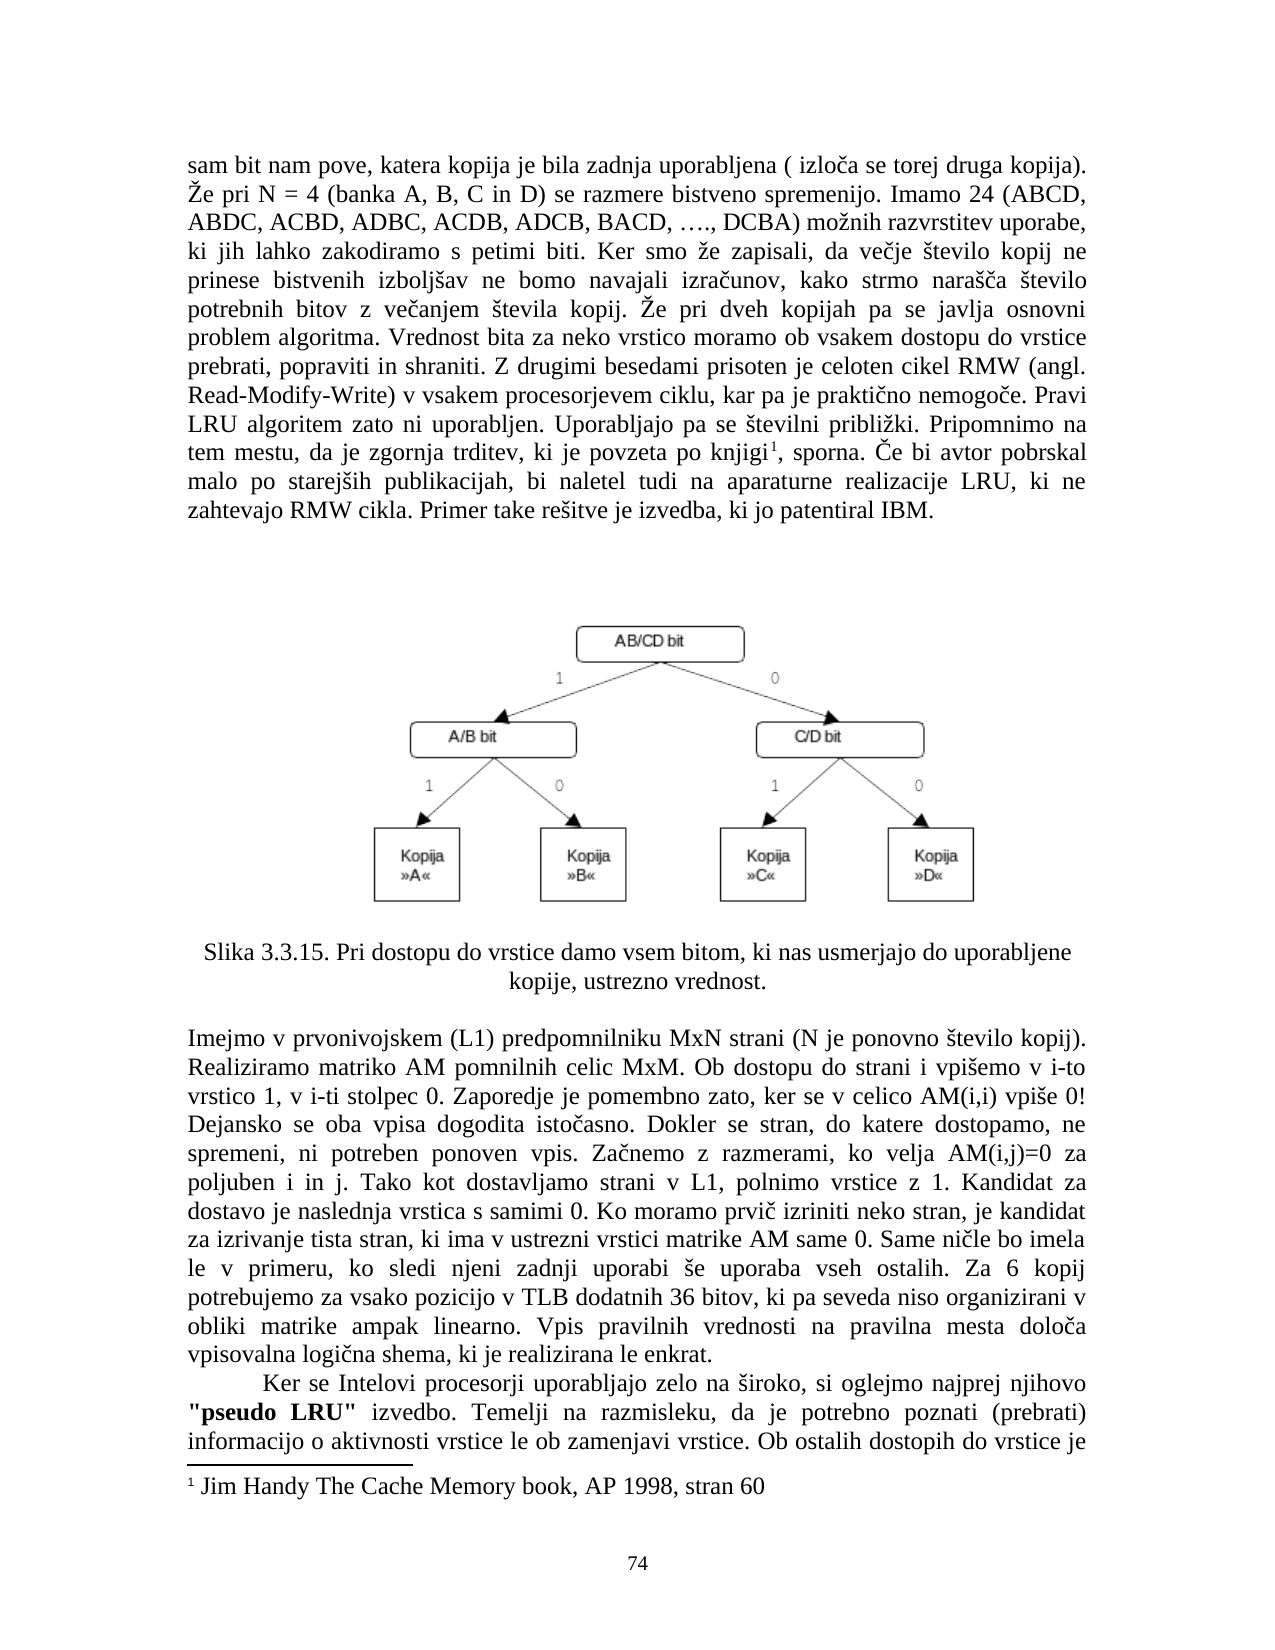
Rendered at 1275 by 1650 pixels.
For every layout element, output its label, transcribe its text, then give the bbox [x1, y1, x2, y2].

text Jim Handy The Cache Memory book, AP 1998, stran 60 [187, 1471, 1087, 1500]
text Slika 3.3.15. Pri dostopu do vrstice damo vsem bitom, ki nas usmerjajo do uporabljene kopije, ustrezno vrednost. [187, 937, 1087, 994]
text Imejmo v prvonivojskem (L1) predpomnilniku MxN strani (N je ponovno število kopij). Realiziramo matriko AM pomnilnih celic MxM. Ob dostopu do strani i vpišemo v i-to vrstico 1, v i-ti stolpec 0. Zaporedje je pomembno zato, ker se v celico AM(i,i) vpiše 0! Dejansko se oba vpisa dogodita istočasno. Dokler se stran, do katere dostopamo, ne spremeni, ni potreben ponoven vpis. Začnemo z razmerami, ko velja AM(i,j)=0 za poljuben i in j. Tako kot dostavljamo strani v L1, polnimo vrstice z 1. Kandidat za dostavo je naslednja vrstica s samimi 0. Ko moramo prvič izriniti neko stran, je kandidat za izrivanje tista stran, ki ima v ustrezni vrstici matrike AM same 0. Same ničle bo imela le v primeru, ko sledi njeni zadnji uporabi še uporaba vseh ostalih. Za 6 kopij potrebujemo za vsako pozicijo v TLB dodatnih 36 bitov, ki pa seveda niso organizirani v obliki matrike ampak linearno. Vpis pravilnih vrednosti na pravilna mesta določa vpisovalna logična shema, ki je realizirana le enkrat. [187, 1023, 1087, 1368]
text sam bit nam pove, katera kopija je bila zadnja uporabljena ( izloča se torej druga kopija). Že pri N = 4 (banka A, B, C in D) se razmere bistveno spremenijo. Imamo 24 (ABCD, ABDC, ACBD, ADBC, ACDB, ADCB, BACD, …., DCBA) možnih razvrstitev uporabe, ki jih lahko zakodiramo s petimi biti. Ker smo že zapisali, da večje število kopij ne prinese bistvenih izboljšav ne bomo navajali izračunov, kako strmo narašča število potrebnih bitov z večanjem števila kopij. Že pri dveh kopijah pa se javlja osnovni problem algoritma. Vrednost bita za neko vrstico moramo ob vsakem dostopu do vrstice prebrati, popraviti in shraniti. Z drugimi besedami prisoten je celoten cikel RMW (angl. Read-Modify-Write) v vsakem procesorjevem ciklu, kar pa je praktično nemogoče. Pravi LRU algoritem zato ni uporabljen. Uporabljajo pa se številni približki. Pripomnimo na tem mestu, da je zgornja trditev, ki je povzeta po knjigi, sporna. Če bi avtor pobrskal malo po starejših publikacijah, bi naletel tudi na aparaturne realizacije LRU, ki ne zahtevajo RMW cikla. Primer take rešitve je izvedba, ki jo patentiral IBM. [187, 150, 1087, 524]
text Ker se Intelovi procesorji uporabljajo zelo na široko, si oglejmo najprej njihovo "pseudo LRU" izvedbo. Temelji na razmisleku, da je potrebno poznati (prebrati) informacijo o aktivnosti vrstice le ob zamenjavi vrstice. Ob ostalih dostopih do vrstice je [187, 1368, 1087, 1454]
